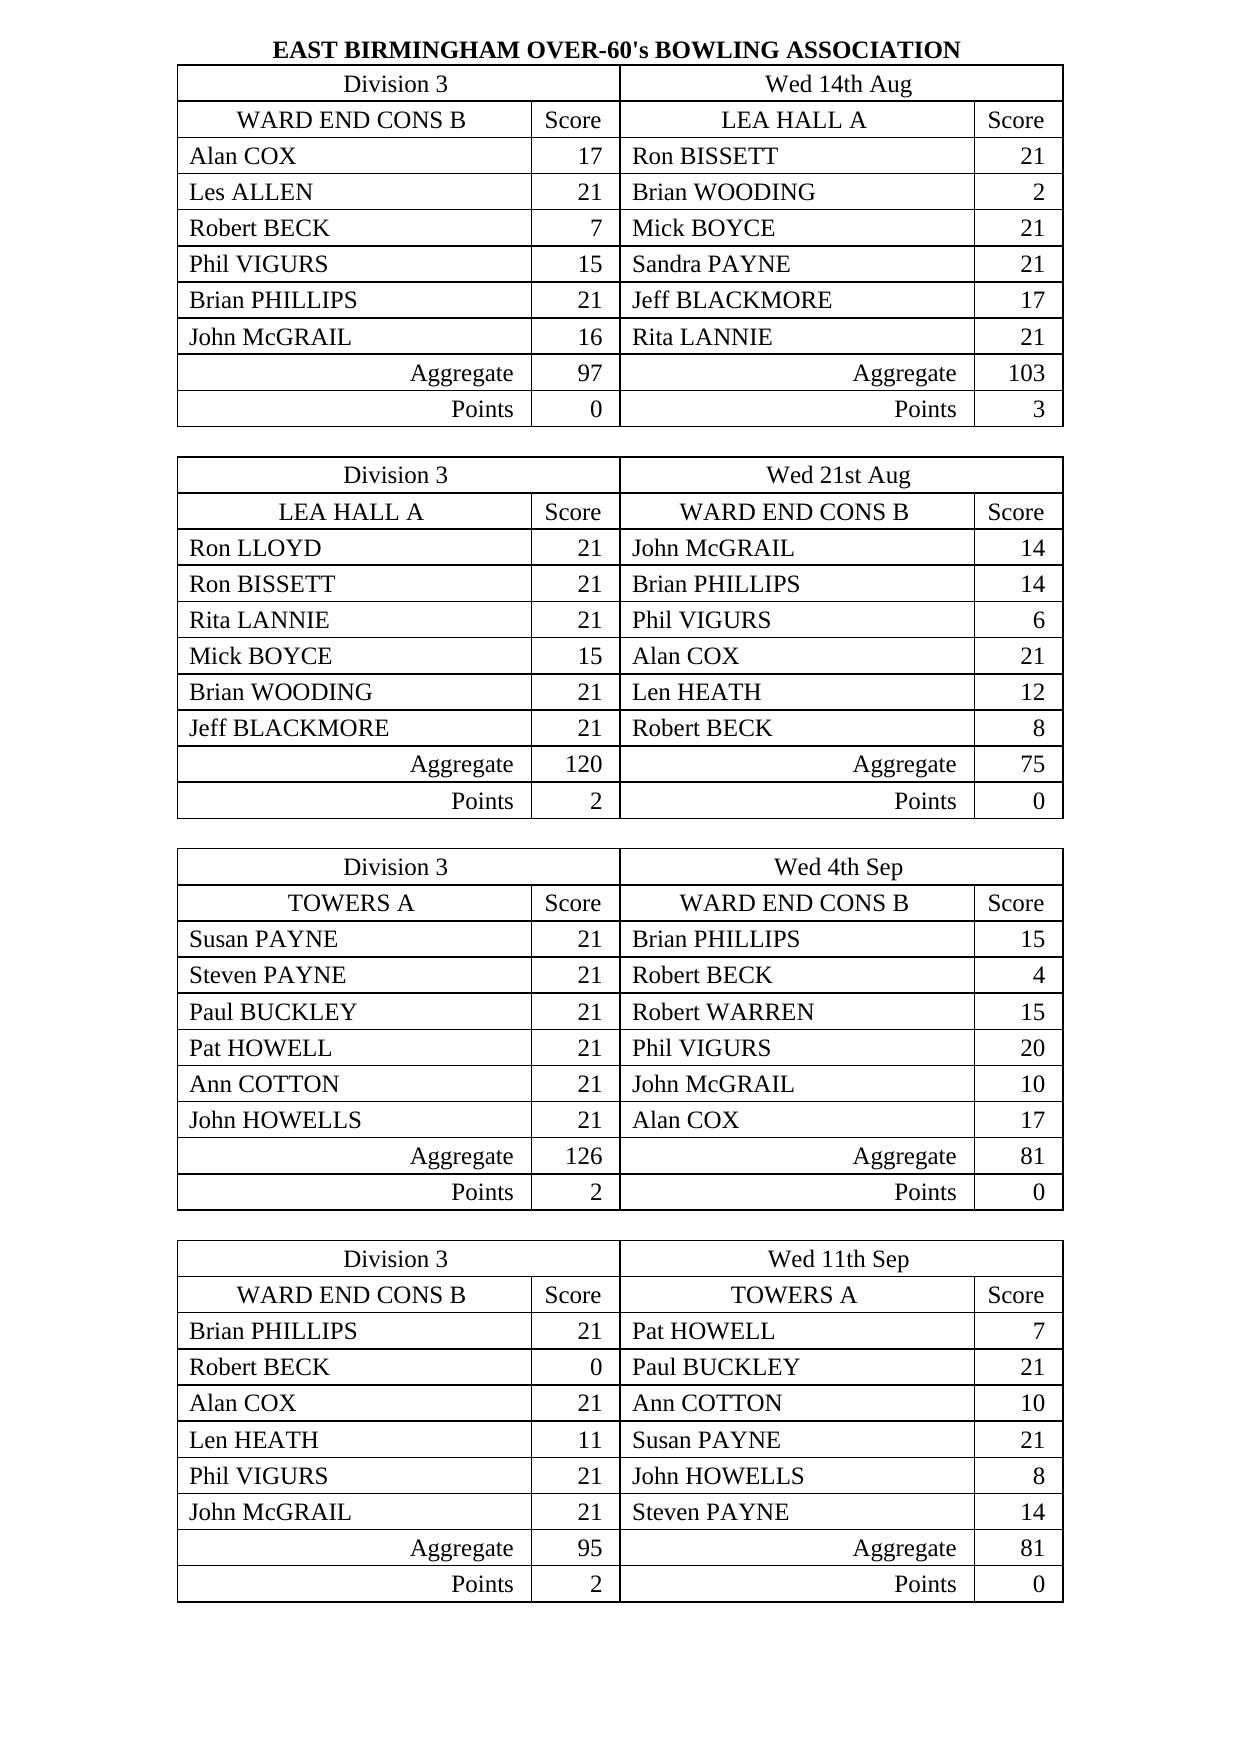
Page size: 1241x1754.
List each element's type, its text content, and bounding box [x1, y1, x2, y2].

table_cell Mick BOYCE [178, 638, 531, 673]
table_cell LEA HALL A [178, 494, 531, 528]
table_cell 15 [532, 638, 619, 673]
table_cell Les ALLEN [178, 174, 531, 209]
table_cell 21 [532, 675, 619, 709]
table_cell Points [621, 1566, 974, 1601]
table_cell Brian PHILLIPS [178, 283, 531, 317]
table_cell 97 [532, 355, 619, 389]
table_cell Aggregate [178, 1138, 531, 1173]
table_cell 7 [975, 1313, 1062, 1348]
table_cell 21 [532, 174, 619, 209]
table_cell Phil VIGURS [621, 602, 974, 637]
table_cell Aggregate [178, 355, 531, 389]
table_cell Aggregate [178, 1530, 531, 1565]
table_cell Phil VIGURS [621, 1030, 974, 1064]
table_cell 21 [975, 1350, 1062, 1384]
table_cell Points [178, 391, 531, 426]
table_cell 17 [532, 138, 619, 173]
table_cell 16 [532, 319, 619, 353]
table_cell 21 [975, 638, 1062, 673]
table_cell 8 [975, 1458, 1062, 1492]
table_cell Points [178, 783, 531, 817]
table_cell Robert WARREN [621, 994, 974, 1028]
table_cell Steven PAYNE [621, 1494, 974, 1529]
table_cell 21 [532, 602, 619, 637]
table_cell 14 [975, 566, 1062, 601]
table_cell Brian PHILLIPS [621, 566, 974, 601]
table_cell Score [975, 886, 1062, 920]
table_cell Score [975, 1277, 1062, 1312]
table_cell Alan COX [178, 1386, 531, 1420]
table_cell 0 [975, 783, 1062, 817]
table_cell Len HEATH [621, 675, 974, 709]
table_cell Aggregate [621, 355, 974, 389]
table_cell Jeff BLACKMORE [621, 283, 974, 317]
table_cell 4 [975, 958, 1062, 992]
table_cell Paul BUCKLEY [178, 994, 531, 1028]
table_cell 21 [532, 1386, 619, 1420]
table_cell Brian WOODING [621, 174, 974, 209]
table_cell WARD END CONS B [621, 494, 974, 528]
table_cell Aggregate [178, 747, 531, 781]
table_cell 2 [975, 174, 1062, 209]
table_cell Aggregate [621, 747, 974, 781]
table_cell Robert BECK [621, 958, 974, 992]
table_cell Robert BECK [178, 1350, 531, 1384]
table_header Division 3 [178, 66, 619, 100]
table_cell 14 [975, 530, 1062, 564]
table_cell 15 [532, 247, 619, 281]
table_cell Alan COX [621, 1102, 974, 1137]
table_cell 21 [532, 994, 619, 1028]
table_cell 0 [532, 391, 619, 426]
table_cell 12 [975, 675, 1062, 709]
table_cell 21 [532, 922, 619, 956]
table_cell John McGRAIL [178, 1494, 531, 1529]
table_cell 8 [975, 711, 1062, 745]
table_cell 15 [975, 922, 1062, 956]
table_cell John HOWELLS [621, 1458, 974, 1492]
table_cell 81 [975, 1138, 1062, 1173]
table_cell Brian PHILLIPS [178, 1313, 531, 1348]
table_cell 21 [975, 1422, 1062, 1456]
table_cell WARD END CONS B [178, 102, 531, 136]
table_cell 21 [532, 1102, 619, 1137]
table_cell Aggregate [621, 1138, 974, 1173]
table_cell Sandra PAYNE [621, 247, 974, 281]
table_cell 2 [532, 1175, 619, 1209]
table_cell 14 [975, 1494, 1062, 1529]
table_cell 15 [975, 994, 1062, 1028]
table_cell Phil VIGURS [178, 1458, 531, 1492]
table_cell 21 [532, 283, 619, 317]
table_cell John McGRAIL [621, 530, 974, 564]
table_cell 75 [975, 747, 1062, 781]
table_cell 3 [975, 391, 1062, 426]
table_cell Brian PHILLIPS [621, 922, 974, 956]
table_cell 0 [975, 1566, 1062, 1601]
table_cell Alan COX [621, 638, 974, 673]
table_cell Susan PAYNE [621, 1422, 974, 1456]
table_cell 17 [975, 1102, 1062, 1137]
table_cell Paul BUCKLEY [621, 1350, 974, 1384]
table_cell Alan COX [178, 138, 531, 173]
table_header Division 3 [178, 1241, 619, 1276]
table_cell 2 [532, 1566, 619, 1601]
table_cell 126 [532, 1138, 619, 1173]
table_cell Ron LLOYD [178, 530, 531, 564]
table_cell Pat HOWELL [178, 1030, 531, 1064]
table_cell 21 [532, 1313, 619, 1348]
table_cell TOWERS A [178, 886, 531, 920]
table_cell Score [975, 102, 1062, 136]
table_cell 0 [975, 1175, 1062, 1209]
table_header Wed 11th Sep [621, 1241, 1062, 1276]
table_cell 21 [532, 566, 619, 601]
table_cell 0 [532, 1350, 619, 1384]
table_cell John McGRAIL [178, 319, 531, 353]
table_cell 21 [975, 138, 1062, 173]
table_cell WARD END CONS B [178, 1277, 531, 1312]
table_cell 7 [532, 210, 619, 245]
table_header Wed 14th Aug [621, 66, 1062, 100]
table_cell LEA HALL A [621, 102, 974, 136]
table_cell Score [975, 494, 1062, 528]
table_cell 10 [975, 1386, 1062, 1420]
table_cell Rita LANNIE [178, 602, 531, 637]
table_cell Aggregate [621, 1530, 974, 1565]
table_cell 81 [975, 1530, 1062, 1565]
table_cell 2 [532, 783, 619, 817]
table_cell Score [532, 886, 619, 920]
table_header Wed 21st Aug [621, 458, 1062, 492]
table_cell Points [621, 391, 974, 426]
table_cell Pat HOWELL [621, 1313, 974, 1348]
table_cell John McGRAIL [621, 1066, 974, 1101]
table_cell 21 [532, 1458, 619, 1492]
table_cell Points [621, 1175, 974, 1209]
table_cell TOWERS A [621, 1277, 974, 1312]
table_cell WARD END CONS B [621, 886, 974, 920]
table_cell Score [532, 102, 619, 136]
table_cell John HOWELLS [178, 1102, 531, 1137]
table_cell 21 [532, 958, 619, 992]
table_cell Ron BISSETT [621, 138, 974, 173]
table_cell Mick BOYCE [621, 210, 974, 245]
table_cell Ron BISSETT [178, 566, 531, 601]
table_cell Jeff BLACKMORE [178, 711, 531, 745]
table_cell Robert BECK [178, 210, 531, 245]
table_cell Points [178, 1175, 531, 1209]
table_cell 20 [975, 1030, 1062, 1064]
table_cell 95 [532, 1530, 619, 1565]
table_cell Ann COTTON [178, 1066, 531, 1101]
table_cell 21 [975, 247, 1062, 281]
table_cell 10 [975, 1066, 1062, 1101]
table_cell Brian WOODING [178, 675, 531, 709]
table_cell 6 [975, 602, 1062, 637]
table_cell Points [621, 783, 974, 817]
table_cell 21 [532, 1494, 619, 1529]
table_cell Points [178, 1566, 531, 1601]
table_cell 21 [532, 1066, 619, 1101]
table_cell 21 [532, 1030, 619, 1064]
table_header Division 3 [178, 458, 619, 492]
table_cell Score [532, 1277, 619, 1312]
table_cell 21 [532, 711, 619, 745]
table_cell 11 [532, 1422, 619, 1456]
table_cell 21 [975, 210, 1062, 245]
table_cell Susan PAYNE [178, 922, 531, 956]
table_cell Rita LANNIE [621, 319, 974, 353]
table_cell Len HEATH [178, 1422, 531, 1456]
table_cell Robert BECK [621, 711, 974, 745]
table_header Wed 4th Sep [621, 849, 1062, 884]
table_cell 21 [975, 319, 1062, 353]
table_cell Ann COTTON [621, 1386, 974, 1420]
table_cell 17 [975, 283, 1062, 317]
table_cell Phil VIGURS [178, 247, 531, 281]
table_header Division 3 [178, 849, 619, 884]
table_cell 21 [532, 530, 619, 564]
table_cell 103 [975, 355, 1062, 389]
table_cell Steven PAYNE [178, 958, 531, 992]
table_cell 120 [532, 747, 619, 781]
table_cell Score [532, 494, 619, 528]
